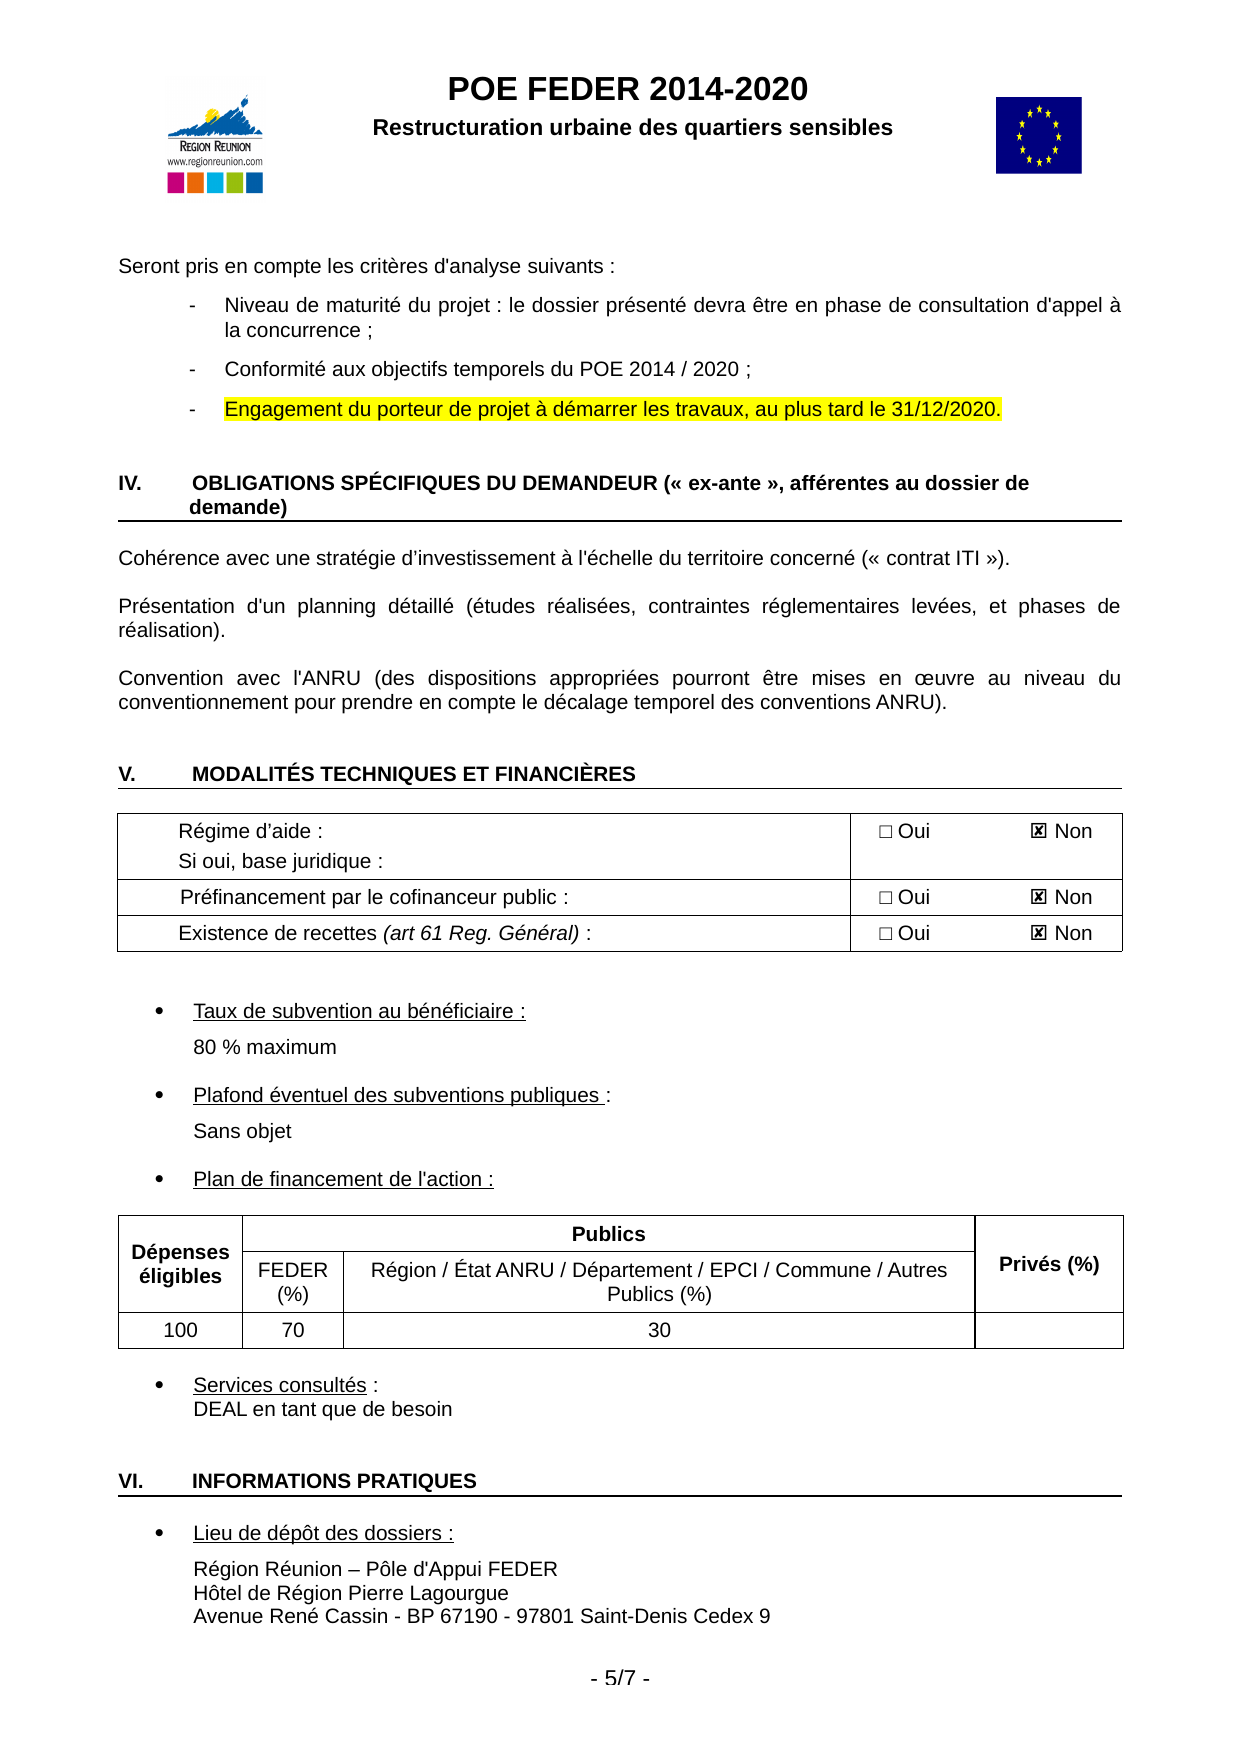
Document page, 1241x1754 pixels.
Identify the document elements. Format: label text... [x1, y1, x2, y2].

table_cell □ Oui  Non [851, 880, 1122, 915]
list Lieu de dépôt des dossiers : [156, 1521, 1122, 1544]
list Conformité aux objectifs temporels du POE 2014 / 2020 ; [189, 354, 1122, 382]
text Convention avec l'ANRU (des dispositions appropriées pourront être mises en œuvre au niveau du conventionnement pour prendre en compte le décalage temporel des conventions ANRU). [118, 666, 1122, 714]
list 80 % maximum [193, 1035, 1122, 1059]
table_header Dépenses éligibles [119, 1216, 242, 1312]
text Sans objet [118, 1119, 1122, 1143]
table_cell Existence de recettes (art 61 Reg. Général) : [118, 916, 850, 951]
table_header Régime d’aide : Si oui, base juridique : [118, 814, 850, 879]
table_cell □ Oui  Non [851, 916, 1122, 951]
table_cell 70 [243, 1313, 343, 1348]
table_cell [976, 1313, 1123, 1348]
text Avenue René Cassin - BP 67190 - 97801 Saint-Denis Cedex 9 [193, 1604, 1122, 1628]
table_header Publics [243, 1216, 974, 1251]
subtitle OBLIGATIONS SPÉCIFIQUES DU DEMANDEUR (« ex-ante », afférentes au dossier de demande) [118, 471, 1122, 520]
list Engagement du porteur de projet à démarrer les travaux, au plus tard le 31/12/2020. [189, 394, 1122, 423]
subtitle MODALITÉS TECHNIQUES ET FINANCIÈRES [118, 762, 1122, 788]
table_cell 30 [344, 1313, 974, 1348]
picture [164, 76, 265, 203]
picture [996, 97, 1082, 174]
list Plafond éventuel des subventions publiques : [156, 1083, 1122, 1107]
list DEAL en tant que de besoin [156, 1397, 1122, 1421]
text Présentation d'un planning détaillé (études réalisées, contraintes réglementaires levées, et phases de réalisation). [118, 594, 1122, 642]
list Services consultés : [156, 1373, 1122, 1397]
table_cell Région / État ANRU / Département / EPCI / Commune / Autres Publics (%) [344, 1252, 974, 1312]
table_cell FEDER (%) [243, 1252, 343, 1312]
text Cohérence avec une stratégie d’investissement à l'échelle du territoire concerné (« contrat ITI »). [118, 546, 1122, 570]
list Niveau de maturité du projet : le dossier présenté devra être en phase de consultation d'appel à la concurrence ; [189, 290, 1122, 342]
subtitle INFORMATIONS PRATIQUES [118, 1469, 1122, 1495]
table_header □ Oui  Non [851, 814, 1122, 879]
text Seront pris en compte les critères d'analyse suivants : [118, 254, 1122, 278]
text Région Réunion – Pôle d'Appui FEDER [193, 1556, 1122, 1580]
list Taux de subvention au bénéficiaire : [156, 999, 1122, 1023]
list Plan de financement de l'action : [156, 1167, 1122, 1191]
table_cell Préfinancement par le cofinanceur public : [118, 880, 850, 915]
text Hôtel de Région Pierre Lagourgue [193, 1580, 1122, 1604]
table_cell 100 [119, 1313, 242, 1348]
table_header Privés (%) [976, 1216, 1123, 1312]
